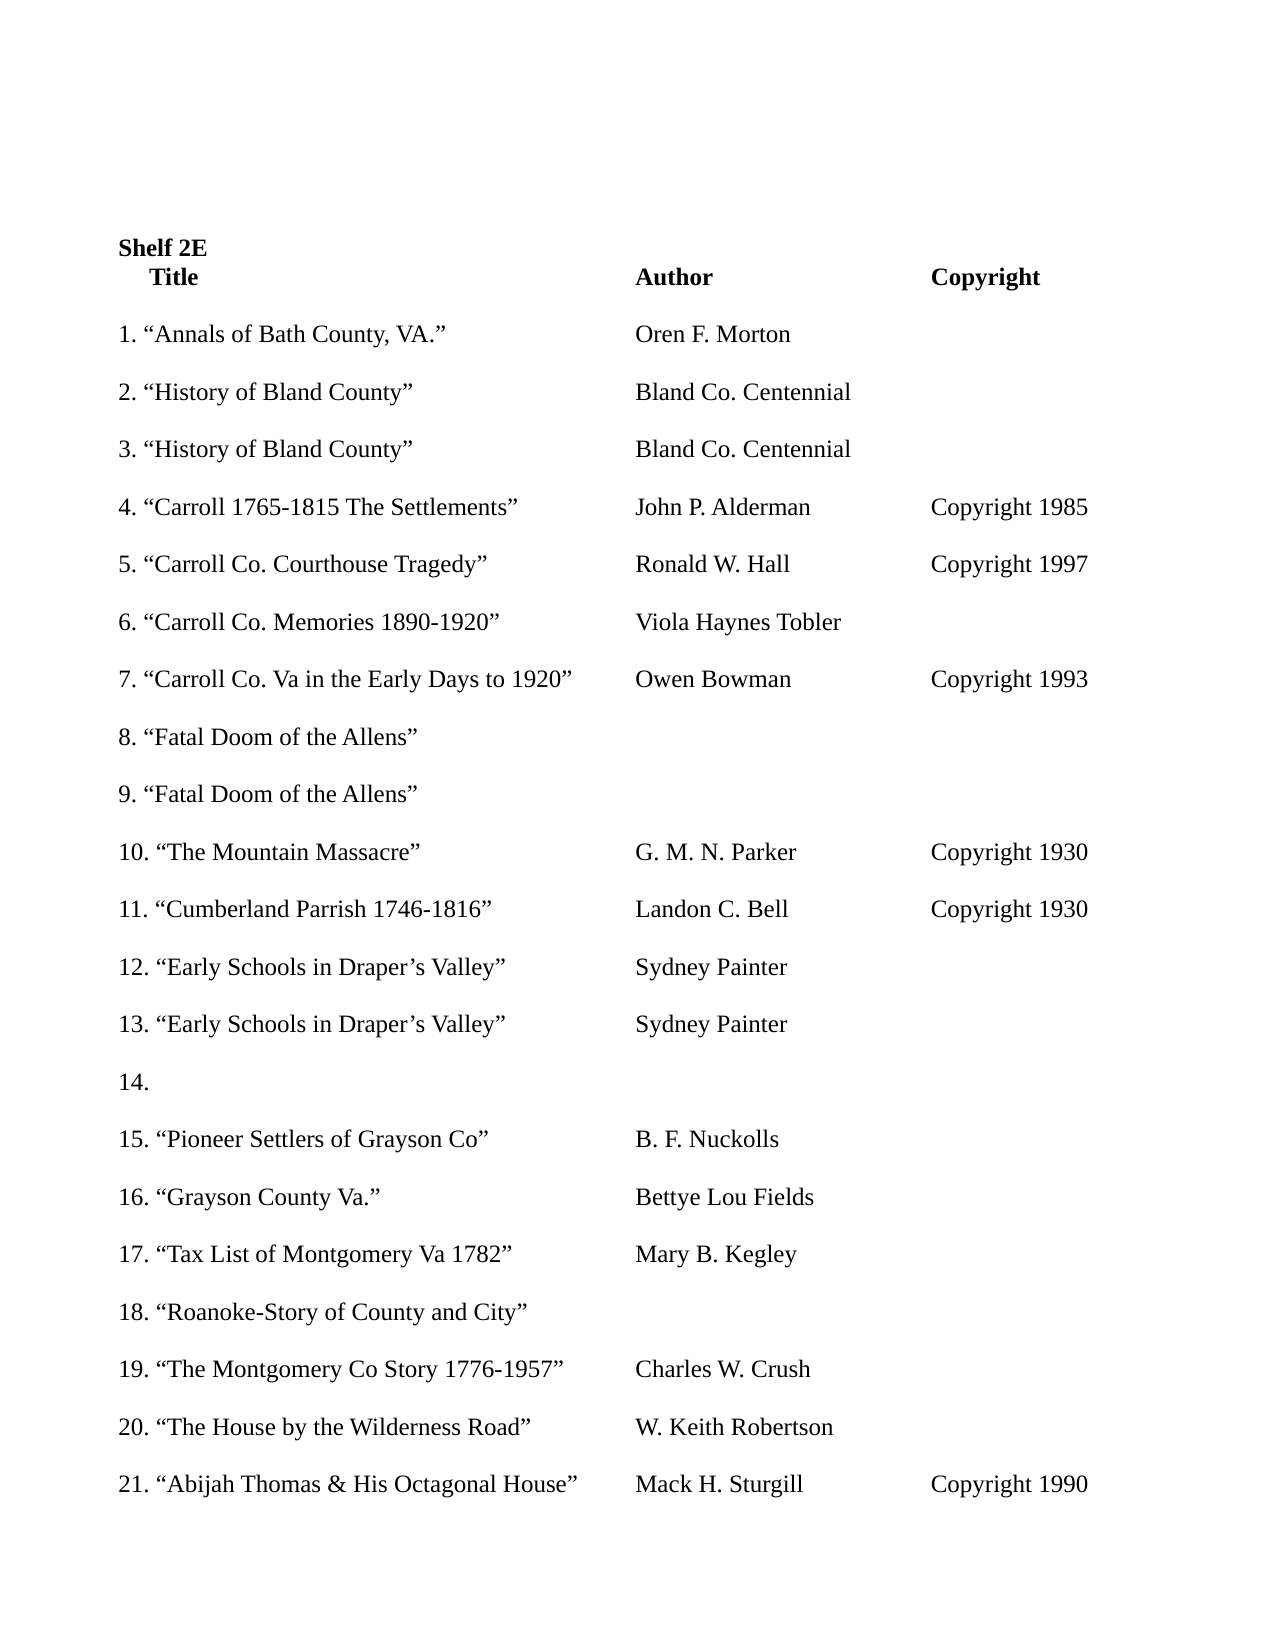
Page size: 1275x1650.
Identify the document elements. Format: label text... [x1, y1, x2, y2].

text 9. “Fatal Doom of the Allens” [118, 779, 1157, 808]
text 20. “The House by the Wilderness Road” W. Keith Robertson [118, 1412, 1157, 1441]
text Title Author Copyright [118, 262, 1157, 291]
text 13. “Early Schools in Draper’s Valley” Sydney Painter [118, 1009, 1157, 1038]
text 19. “The Montgomery Co Story 1776-1957” Charles W. Crush [118, 1354, 1157, 1383]
text 14. [118, 1067, 1157, 1096]
text 18. “Roanoke-Story of County and City” [118, 1297, 1157, 1326]
text Shelf 2E [118, 233, 1157, 262]
text 17. “Tax List of Montgomery Va 1782” Mary B. Kegley [118, 1239, 1157, 1268]
text 2. “History of Bland County” Bland Co. Centennial [118, 377, 1157, 406]
text 5. “Carroll Co. Courthouse Tragedy” Ronald W. Hall Copyright 1997 [118, 549, 1157, 578]
text 6. “Carroll Co. Memories 1890-1920” Viola Haynes Tobler [118, 607, 1157, 636]
text 1. “Annals of Bath County, VA.” Oren F. Morton [118, 319, 1157, 348]
text 8. “Fatal Doom of the Allens” [118, 722, 1157, 751]
text 21. “Abijah Thomas & His Octagonal House” Mack H. Sturgill Copyright 1990 [118, 1469, 1157, 1498]
text 3. “History of Bland County” Bland Co. Centennial [118, 434, 1157, 463]
text 12. “Early Schools in Draper’s Valley” Sydney Painter [118, 952, 1157, 981]
text 10. “The Mountain Massacre” G. M. N. Parker Copyright 1930 [118, 837, 1157, 866]
text 4. “Carroll 1765-1815 The Settlements” John P. Alderman Copyright 1985 [118, 492, 1157, 521]
text 16. “Grayson County Va.” Bettye Lou Fields [118, 1182, 1157, 1211]
text 15. “Pioneer Settlers of Grayson Co” B. F. Nuckolls [118, 1124, 1157, 1153]
text 7. “Carroll Co. Va in the Early Days to 1920” Owen Bowman Copyright 1993 [118, 664, 1157, 693]
text 11. “Cumberland Parrish 1746-1816” Landon C. Bell Copyright 1930 [118, 894, 1157, 923]
